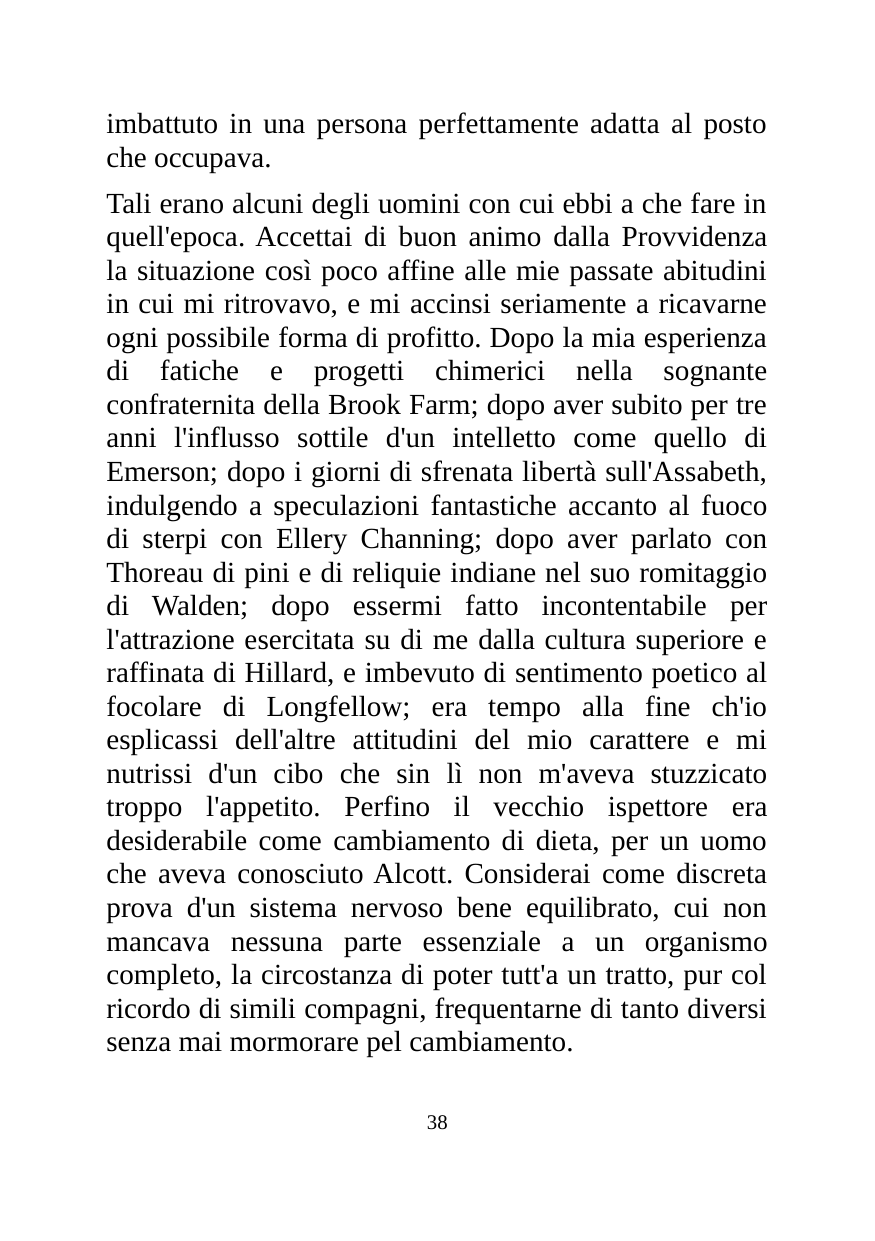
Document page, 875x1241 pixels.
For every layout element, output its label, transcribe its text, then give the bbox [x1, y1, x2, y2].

text imbattuto in una persona perfettamente adatta al posto che occupava. [106, 106, 768, 173]
text Tali erano alcuni degli uomini con cui ebbi a che fare in quell'epoca. Accettai di buon animo dalla Provvidenza la situazione così poco affine alle mie passate abitudini in cui mi ritrovavo, e mi accinsi seriamente a ricavarne ogni possibile forma di profitto. Dopo la mia esperienza di fatiche e progetti chimerici nella sognante confraternita della Brook Farm; dopo aver subito per tre anni l'influsso sottile d'un intelletto come quello di Emerson; dopo i giorni di sfrenata libertà sull'Assabeth, indulgendo a speculazioni fantastiche accanto al fuoco di sterpi con Ellery Channing; dopo aver parlato con Thoreau di pini e di reliquie indiane nel suo romitaggio di Walden; dopo essermi fatto incontentabile per l'attrazione esercitata su di me dalla cultura superiore e raffinata di Hillard, e imbevuto di sentimento poetico al focolare di Longfellow; era tempo alla fine ch'io esplicassi dell'altre attitudini del mio carattere e mi nutrissi d'un cibo che sin lì non m'aveva stuzzicato troppo l'appetito. Perfino il vecchio ispettore era desiderabile come cambiamento di dieta, per un uomo che aveva conosciuto Alcott. Considerai come discreta prova d'un sistema nervoso bene equilibrato, cui non mancava nessuna parte essenziale a un organismo completo, la circostanza di poter tutt'a un tratto, pur col ricordo di simili compagni, frequentarne di tanto diversi senza mai mormorare pel cambiamento. [106, 186, 768, 1058]
